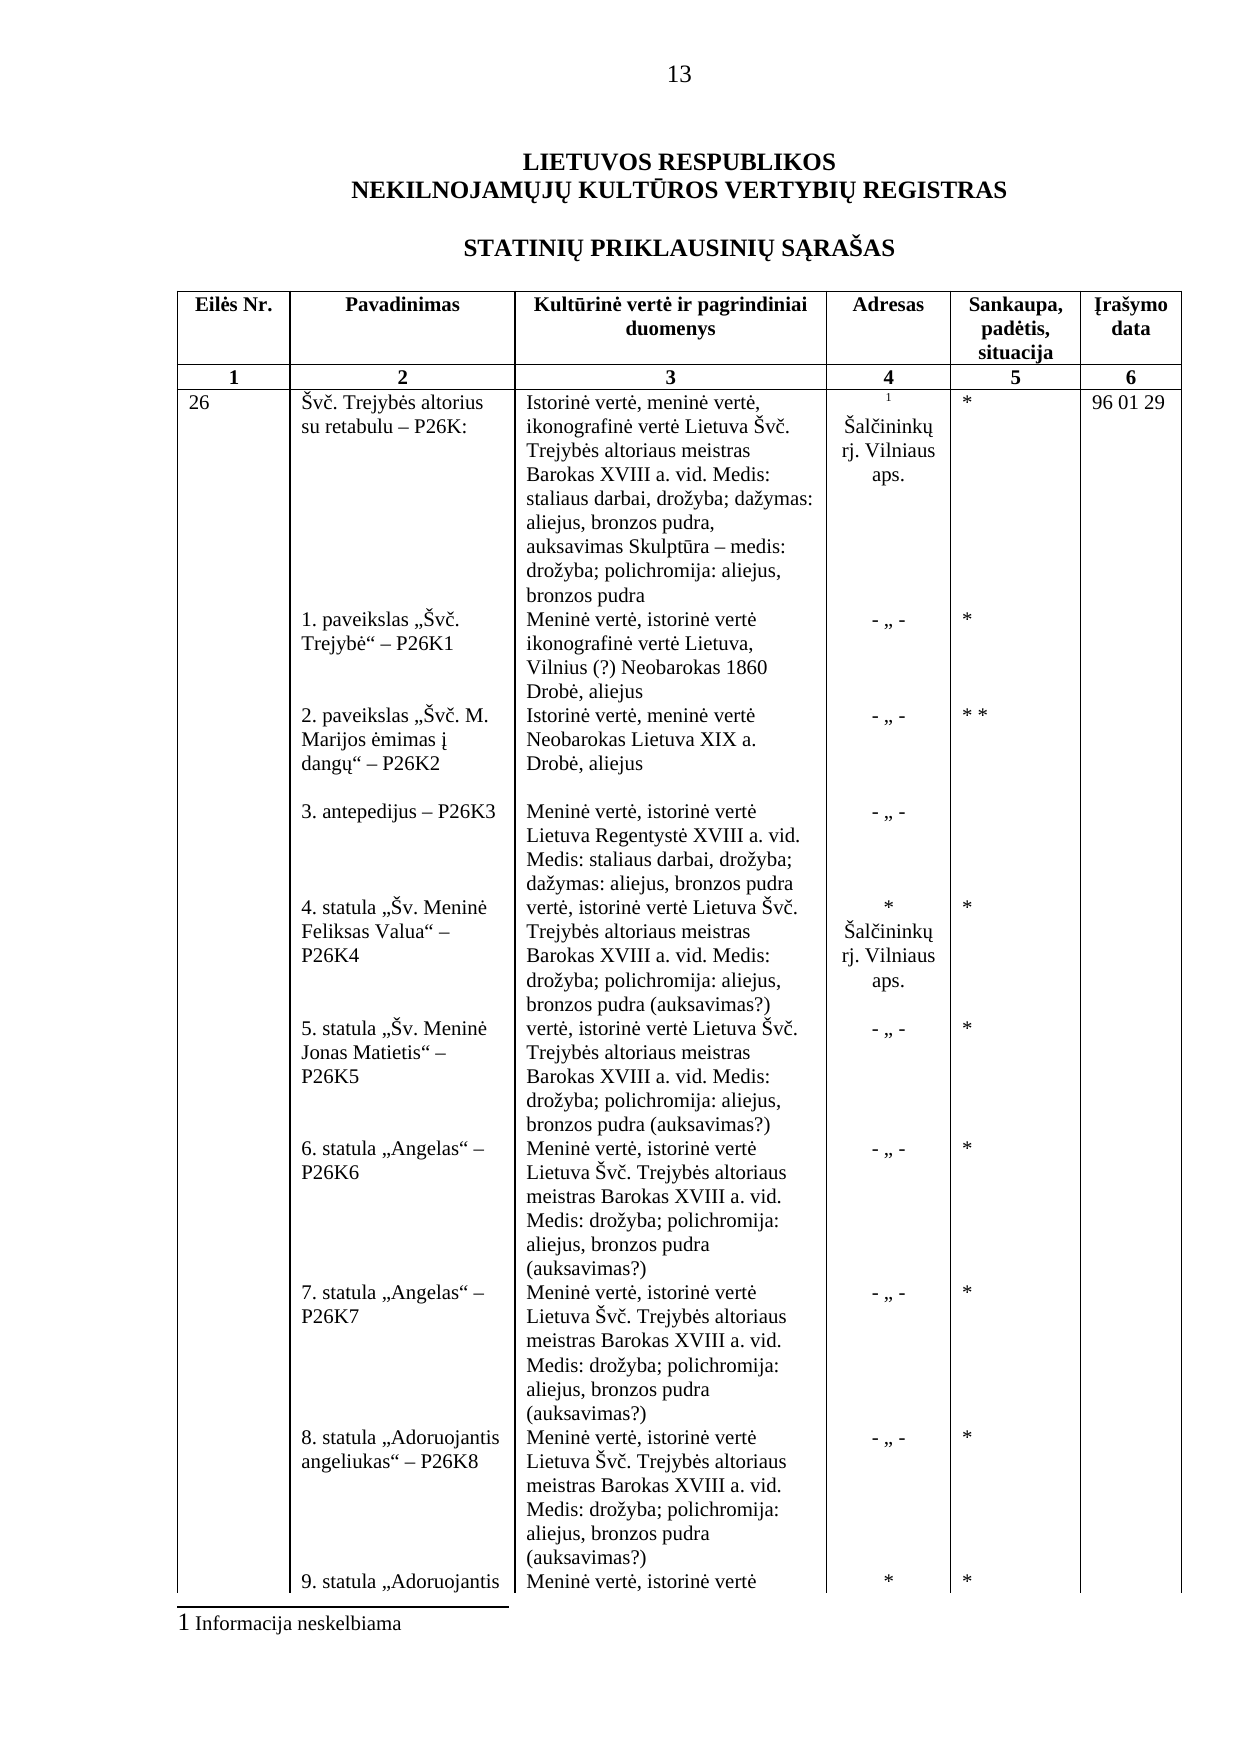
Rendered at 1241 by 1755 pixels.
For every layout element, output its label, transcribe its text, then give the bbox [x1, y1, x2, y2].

table_cell Meninė vertė, istorinė vertė Lietuva Švč. Trejybės altoriaus meistras Barokas XVIII a. vid. Medis: drožyba; polichromija: aliejus, bronzos pudra (auksavimas?) [516, 1425, 826, 1569]
table_cell [178, 1425, 289, 1569]
table_cell * [827, 1569, 950, 1593]
table_cell - „ - [827, 1136, 950, 1280]
table_cell * [951, 390, 1080, 607]
table_cell 1 [178, 365, 289, 389]
table_cell [178, 799, 289, 895]
table_cell 2 [291, 365, 514, 389]
table_cell vertė, istorinė vertė Lietuva Švč. Trejybės altoriaus meistras Barokas XVIII a. vid. Medis: drožyba; polichromija: aliejus, bronzos pudra (auksavimas?) [516, 1016, 826, 1136]
table_cell [1081, 1569, 1181, 1593]
table_cell [1081, 799, 1181, 895]
table_cell Švč. Trejybės altorius su retabulu – P26K: [291, 390, 514, 607]
table_cell 7. statula „Angelas“ – P26K7 [291, 1280, 514, 1425]
table_cell 6. statula „Angelas“ – P26K6 [291, 1136, 514, 1280]
table_cell 9. statula „Adoruojantis [291, 1569, 514, 1593]
table_cell * [951, 1569, 1080, 1593]
table_cell [951, 799, 1080, 895]
table_cell [178, 1136, 289, 1280]
table_cell 8. statula „Adoruojantis angeliukas“ – P26K8 [291, 1425, 514, 1569]
table_cell - „ - [827, 1016, 950, 1136]
table_header Kultūrinė vertė ir pagrindiniai duomenys [516, 292, 826, 364]
table_cell Šalčininkų rj. Vilniaus aps. [827, 390, 950, 607]
table_cell Meninė vertė, istorinė vertė Lietuva Švč. Trejybės altoriaus meistras Barokas XVIII a. vid. Medis: drožyba; polichromija: aliejus, bronzos pudra (auksavimas?) [516, 1280, 826, 1425]
table_cell Meninė vertė, istorinė vertė [516, 1569, 826, 1593]
table_cell - „ - [827, 1425, 950, 1569]
text NEKILNOJAMŲJŲ KULTŪROS VERTYBIŲ REGISTRAS [177, 176, 1181, 204]
table_cell Istorinė vertė, meninė vertė, ikonografinė vertė Lietuva Švč. Trejybės altoriaus meistras Barokas XVIII a. vid. Medis: staliaus darbai, drožyba; dažymas: aliejus, bronzos pudra, auksavimas Skulptūra – medis: drožyba; polichromija: aliejus, bronzos pudra [516, 390, 826, 607]
table_cell 4. statula „Šv. Meninė Feliksas Valua“ – P26K4 [291, 895, 514, 1016]
table_cell 4 [827, 365, 950, 389]
table_header Adresas [827, 292, 950, 364]
table_cell [1081, 895, 1181, 1016]
text LIETUVOS RESPUBLIKOS [177, 147, 1181, 176]
table_cell Meninė vertė, istorinė vertė Lietuva Švč. Trejybės altoriaus meistras Barokas XVIII a. vid. Medis: drožyba; polichromija: aliejus, bronzos pudra (auksavimas?) [516, 1136, 826, 1280]
table_cell 5. statula „Šv. Meninė Jonas Matietis“ – P26K5 [291, 1016, 514, 1136]
table_cell 2. paveikslas „Švč. M. Marijos ėmimas į dangų“ – P26K2 [291, 703, 514, 799]
table_cell 96 01 29 [1081, 390, 1181, 607]
table_cell - „ - [827, 607, 950, 703]
table_cell [1081, 1136, 1181, 1280]
table_header Pavadinimas [291, 292, 514, 364]
table_cell * [951, 1425, 1080, 1569]
text STATINIŲ PRIKLAUSINIŲ SĄRAŠAS [177, 233, 1181, 262]
table_cell 1. paveikslas „Švč. Trejybė“ – P26K1 [291, 607, 514, 703]
table_cell - „ - [827, 703, 950, 799]
table_cell - „ - [827, 1280, 950, 1425]
table_cell [1081, 1425, 1181, 1569]
table_cell * [951, 1136, 1080, 1280]
table_cell [178, 895, 289, 1016]
table_cell Meninė vertė, istorinė vertė ikonografinė vertė Lietuva, Vilnius (?) Neobarokas 1860 Drobė, aliejus [516, 607, 826, 703]
table_cell * [951, 1280, 1080, 1425]
table_cell * [951, 1016, 1080, 1136]
table_cell 26 [178, 390, 289, 607]
table_header Eilės Nr. [178, 292, 289, 364]
table_cell * [951, 607, 1080, 703]
table_cell - „ - [827, 799, 950, 895]
table_cell * * [951, 703, 1080, 799]
table_cell [178, 703, 289, 799]
table_cell * Šalčininkų rj. Vilniaus aps. [827, 895, 950, 1016]
table_cell 3. antepedijus – P26K3 [291, 799, 514, 895]
table_cell [178, 1569, 289, 1593]
table_cell [178, 1280, 289, 1425]
table_cell vertė, istorinė vertė Lietuva Švč. Trejybės altoriaus meistras Barokas XVIII a. vid. Medis: drožyba; polichromija: aliejus, bronzos pudra (auksavimas?) [516, 895, 826, 1016]
table_cell * [951, 895, 1080, 1016]
table_cell [1081, 1016, 1181, 1136]
table_header Įrašymo data [1081, 292, 1181, 364]
table_cell 5 [951, 365, 1080, 389]
table_cell [1081, 1280, 1181, 1425]
table_header Sankaupa, padėtis, situacija [951, 292, 1080, 364]
table_cell [178, 607, 289, 703]
table_cell [178, 1016, 289, 1136]
table_cell Istorinė vertė, meninė vertė Neobarokas Lietuva XIX a. Drobė, aliejus [516, 703, 826, 799]
table_cell [1081, 703, 1181, 799]
table_cell 3 [516, 365, 826, 389]
table_cell [1081, 607, 1181, 703]
table_cell Meninė vertė, istorinė vertė Lietuva Regentystė XVIII a. vid. Medis: staliaus darbai, drožyba; dažymas: aliejus, bronzos pudra [516, 799, 826, 895]
table_cell 6 [1081, 365, 1181, 389]
